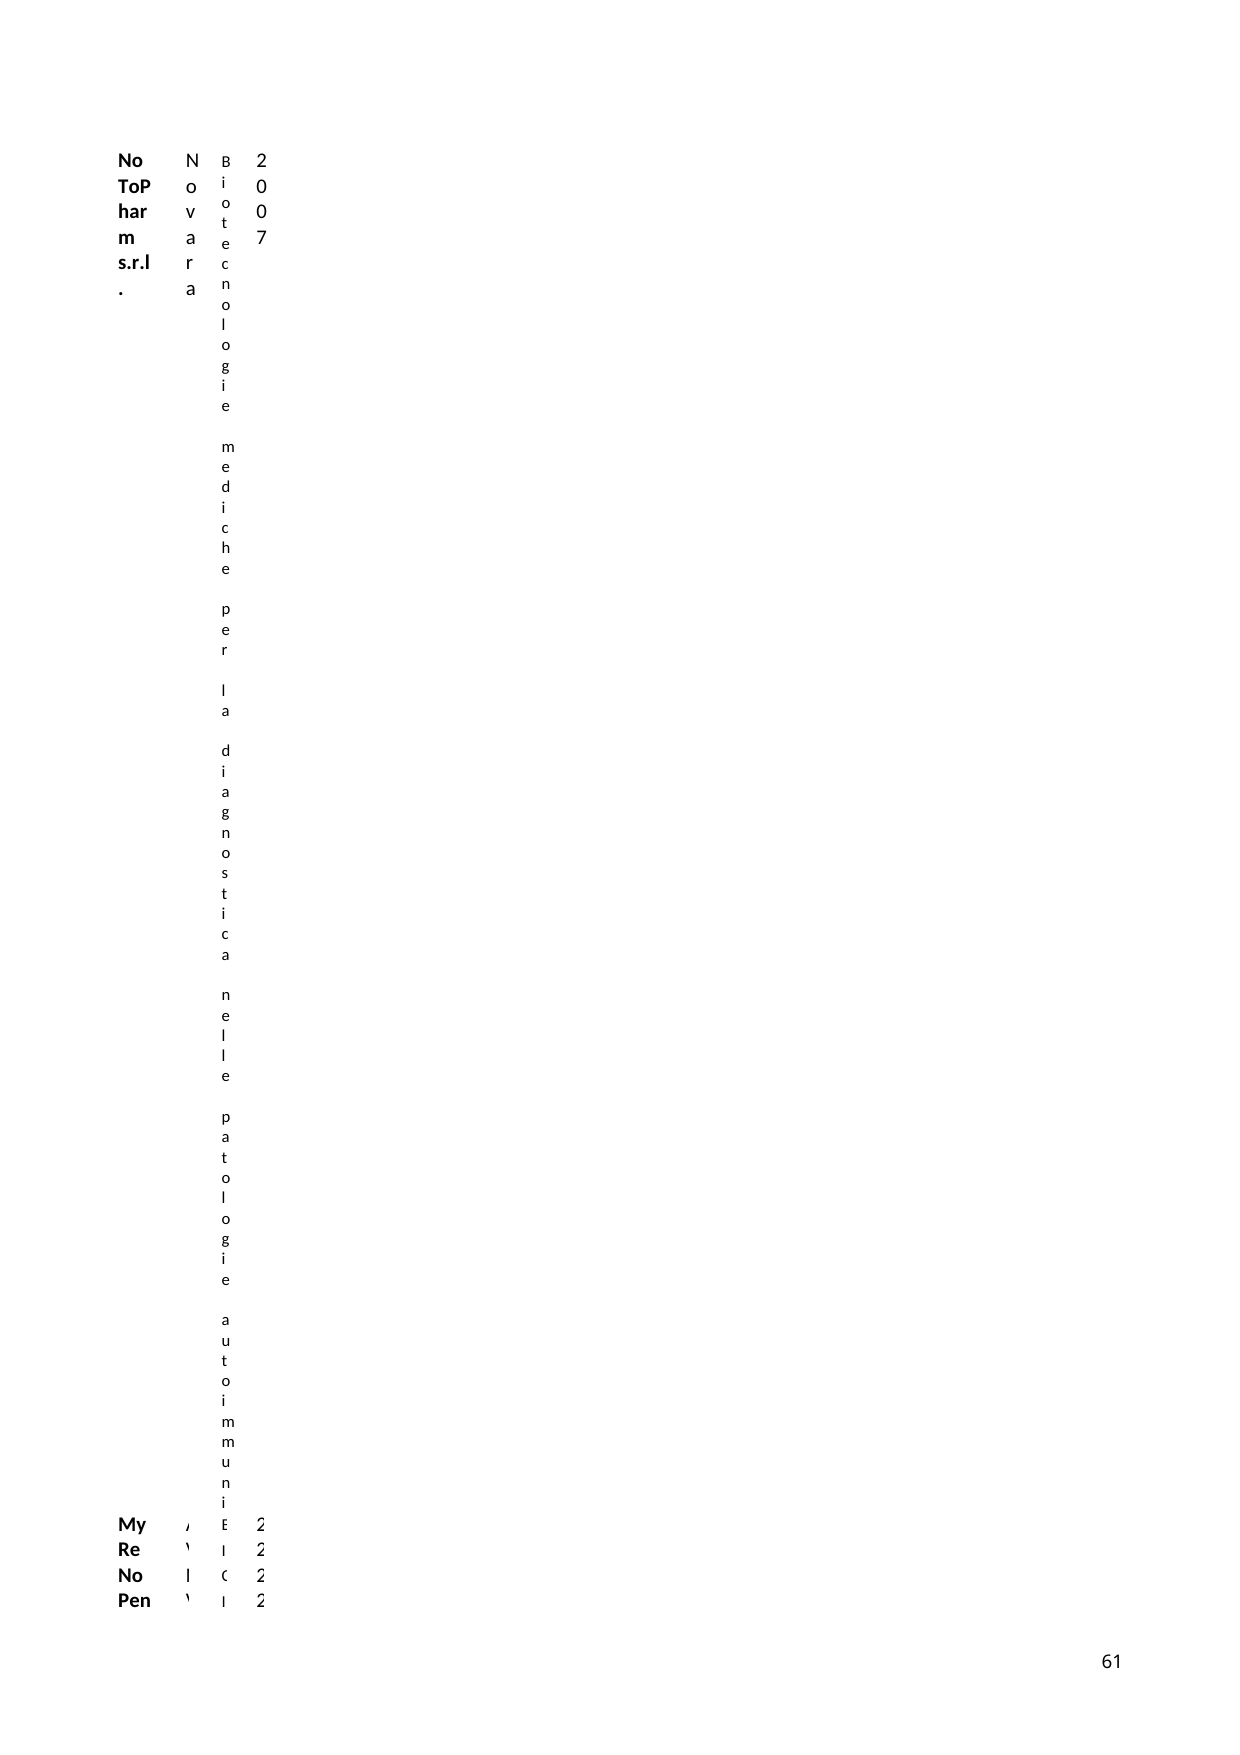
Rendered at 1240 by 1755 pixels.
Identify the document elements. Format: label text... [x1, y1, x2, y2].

table_cell 2007 [226, 1513, 264, 1538]
table_cell Vercelli [151, 1538, 189, 1563]
table_header NoToPharm s.r.l. [114, 142, 151, 1513]
table_cell Mybasol s.r.l. [114, 1513, 151, 1538]
table_cell RepubLit s.r.l. [114, 1538, 151, 1563]
table_cell Vercelli [151, 1589, 189, 1614]
table_cell Novara [151, 1564, 189, 1589]
table_cell Nova Res s.r.l. [114, 1564, 151, 1589]
table_cell Alessandria [151, 1513, 189, 1538]
table_header Biotecnologie mediche per la diagnostica nelle patologie autoimmuni [189, 142, 226, 1513]
table_header Novara [151, 142, 189, 1513]
table_cell 2009 [226, 1538, 264, 1563]
table_cell Penta.D.S. s.r.l. [114, 1589, 151, 1614]
table_header 2007 [226, 142, 264, 1513]
table_cell 2009 [226, 1564, 264, 1589]
table_cell 2010 [226, 1589, 264, 1614]
